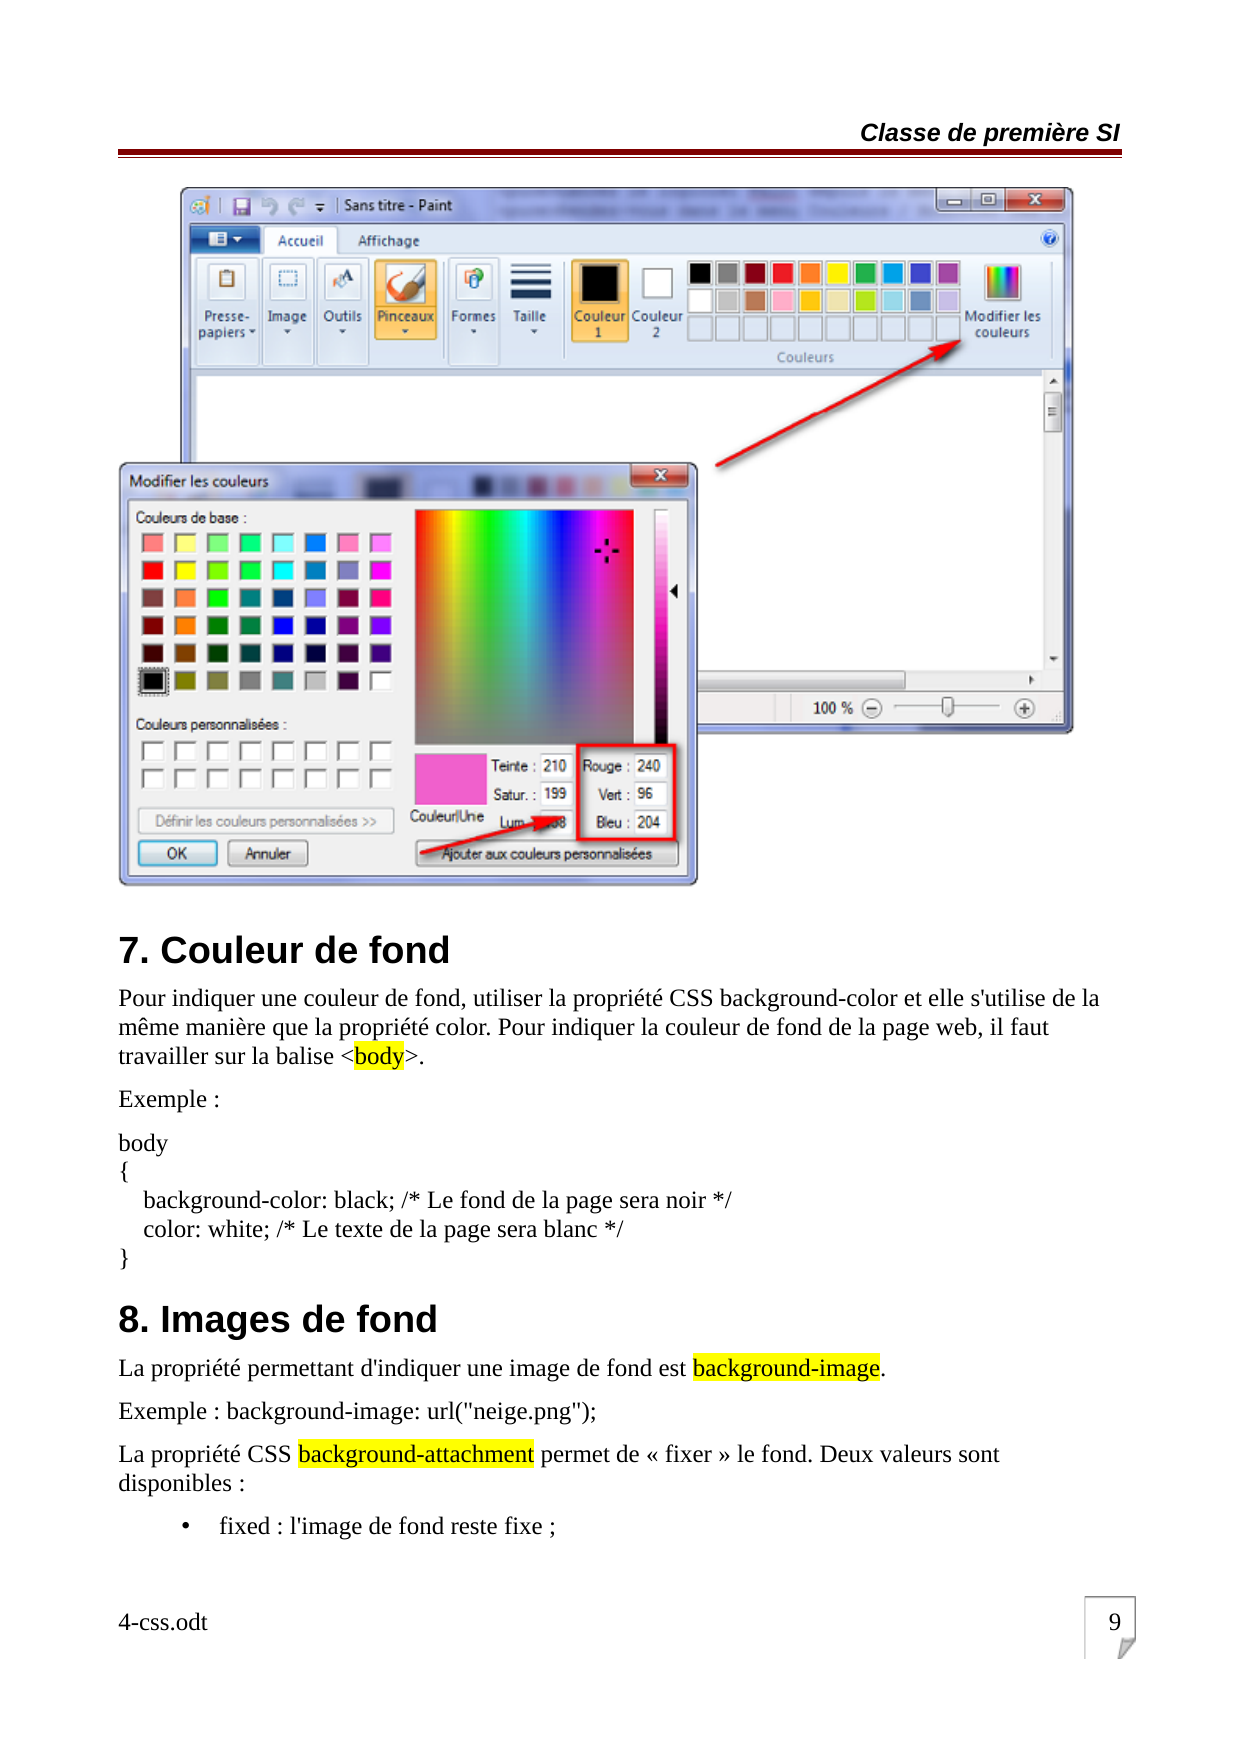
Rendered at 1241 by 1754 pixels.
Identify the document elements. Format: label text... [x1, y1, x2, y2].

text { [118, 1156, 1122, 1185]
text Exemple : [118, 1084, 1122, 1113]
text body [118, 1128, 1122, 1156]
text background-color: black; /* Le fond de la page sera noir */ [118, 1185, 1122, 1214]
text } [118, 1243, 1122, 1271]
text La propriété CSS background-attachment permet de « fixer » le fond. Deux valeurs sont disponibles : [118, 1439, 1122, 1497]
subtitle 8. Images de fond [118, 1296, 1122, 1340]
subtitle 7. Couleur de fond [118, 927, 1122, 971]
text Exemple : background-image: url("neige.png"); [118, 1396, 1122, 1425]
text La propriété permettant d'indiquer une image de fond est background-image. [118, 1353, 1122, 1381]
list fixed : l'image de fond reste fixe ; [181, 1511, 1122, 1540]
text color: white; /* Le texte de la page sera blanc */ [118, 1214, 1122, 1243]
picture [118, 187, 1075, 888]
text Pour indiquer une couleur de fond, utiliser la propriété CSS background-color et elle s'utilise de la même manière que la propriété color. Pour indiquer la couleur de fond de la page web, il faut travailler sur la balise <body>. [118, 983, 1122, 1070]
